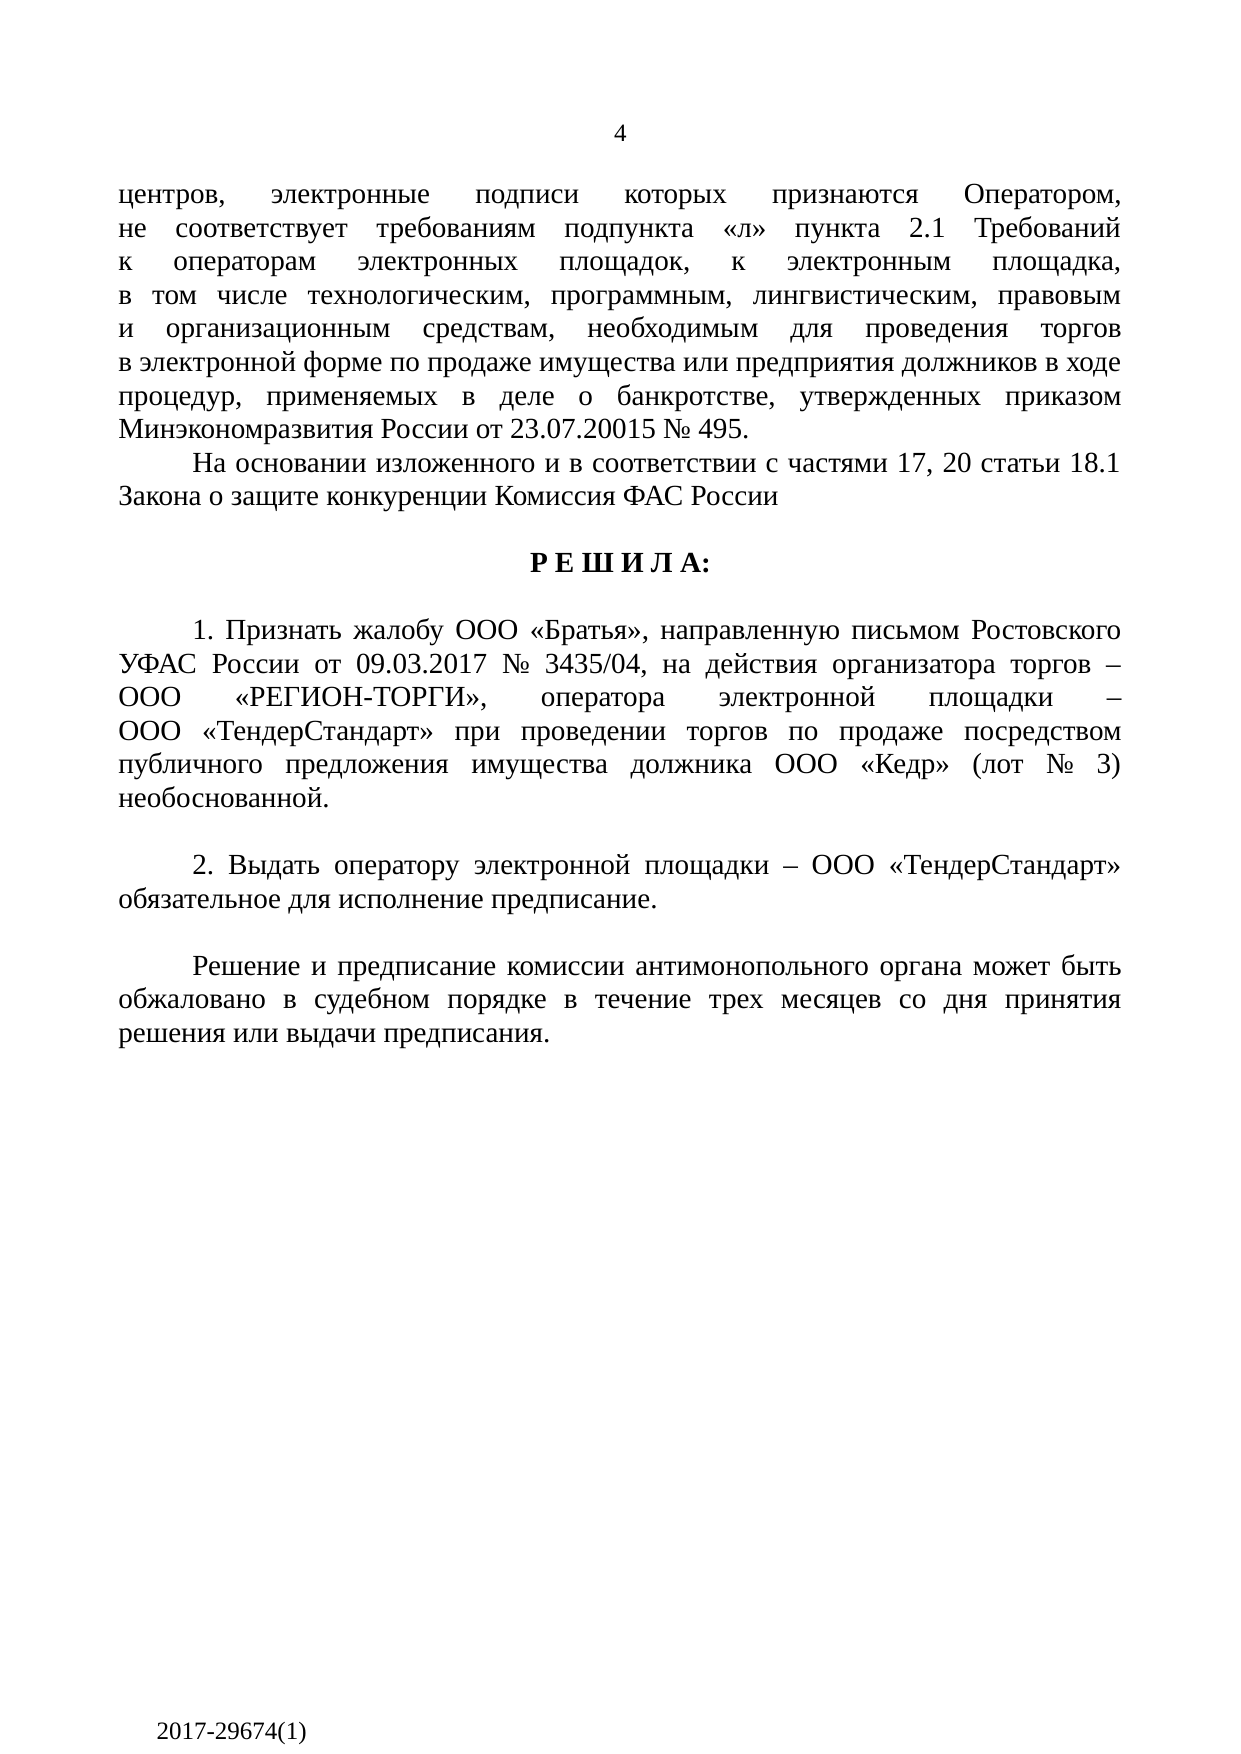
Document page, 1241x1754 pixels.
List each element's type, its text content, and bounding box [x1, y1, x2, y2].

text Решение и предписание комиссии антимонопольного органа может быть обжаловано в судебном порядке в течение трех месяцев со дня принятия решения или выдачи предписания. [118, 948, 1122, 1048]
text 1. Признать жалобу ООО «Братья», направленную письмом Ростовского УФАС России от 09.03.2017 № 3435/04, на действия организатора торгов – ООО «РЕГИОН-ТОРГИ», оператора электронной площадки – ООО «ТендерСтандарт» при проведении торгов по продаже посредством публичного предложения имущества должника ООО «Кедр» (лот № 3) необоснованной. [118, 612, 1122, 814]
text центров, электронные подписи которых признаются Оператором, не соответствует требованиям подпункта «л» пункта 2.1 Требований к операторам электронных площадок, к электронным площадка, в том числе технологическим, программным, лингвистическим, правовым и организационным средствам, необходимым для проведения торгов в электронной форме по продаже имущества или предприятия должников в ходе процедур, применяемых в деле о банкротстве, утвержденных приказом Минэкономразвития России от 23.07.20015 № 495. [118, 176, 1122, 445]
text Р Е Ш И Л А: [118, 545, 1122, 579]
text 2. Выдать оператору электронной площадки – ООО «ТендерСтандарт» обязательное для исполнение предписание. [118, 847, 1122, 914]
text На основании изложенного и в соответствии с частями 17, 20 статьи 18.1 Закона о защите конкуренции Комиссия ФАС России [118, 445, 1122, 512]
